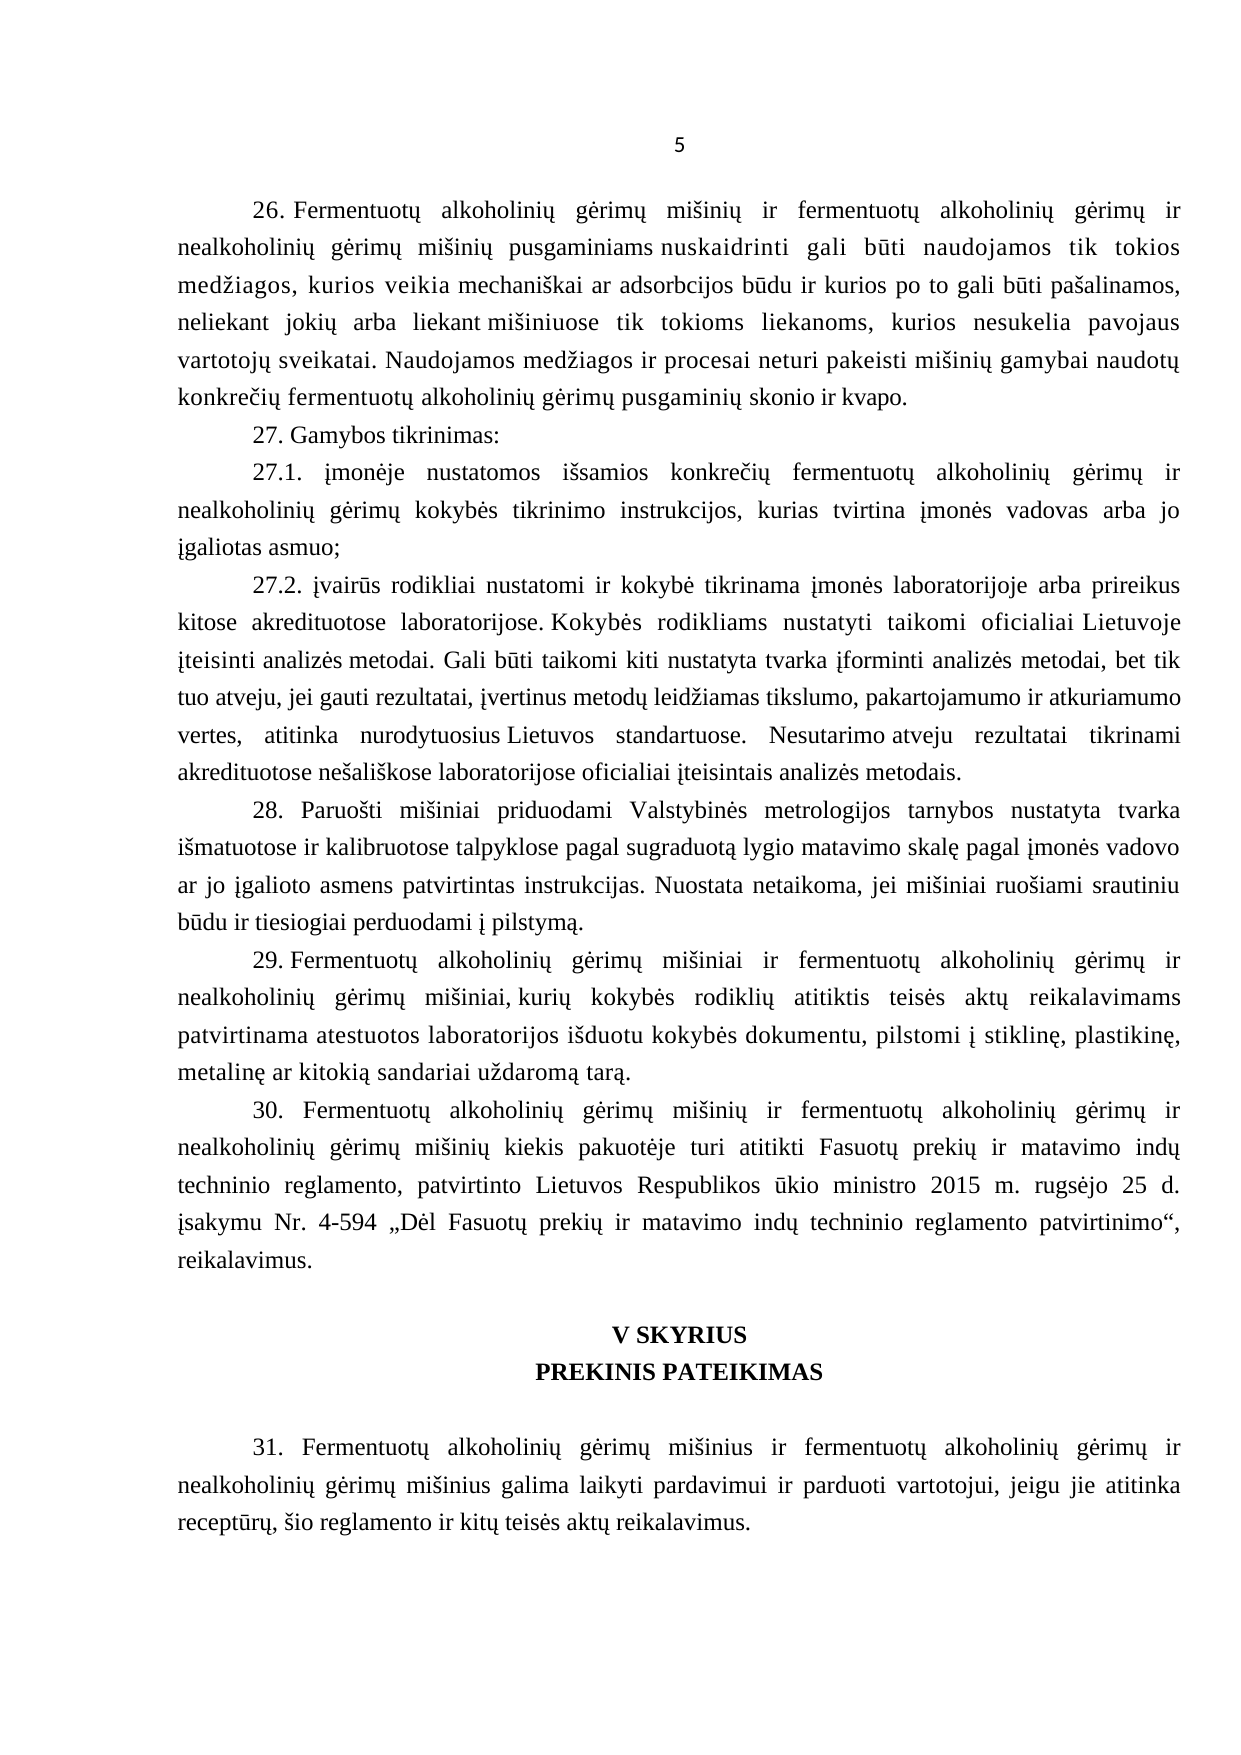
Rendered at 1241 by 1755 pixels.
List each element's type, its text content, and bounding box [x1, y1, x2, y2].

text 27.1. įmonėje nustatomos išsamios konkrečių fermentuotų alkoholinių gėrimų ir nealkoholinių gėrimų kokybės tikrinimo instrukcijos, kurias tvirtina įmonės vadovas arba jo įgaliotas asmuo; [177, 448, 1181, 561]
text V SKYRIUS [177, 1311, 1181, 1348]
text 31. Fermentuotų alkoholinių gėrimų mišinius ir fermentuotų alkoholinių gėrimų ir nealkoholinių gėrimų mišinius galima laikyti pardavimui ir parduoti vartotojui, jeigu jie atitinka receptūrų, šio reglamento ir kitų teisės aktų reikalavimus. [177, 1423, 1181, 1536]
text 28. Paruošti mišiniai priduodami Valstybinės metrologijos tarnybos nustatyta tvarka išmatuotose ir kalibruotose talpyklose pagal sugraduotą lygio matavimo skalę pagal įmonės vadovo ar jo įgalioto asmens patvirtintas instrukcijas. Nuostata netaikoma, jei mišiniai ruošiami srautiniu būdu ir tiesiogiai perduodami į pilstymą. [177, 786, 1181, 936]
text 26. Fermentuotų alkoholinių gėrimų mišinių ir fermentuotų alkoholinių gėrimų ir nealkoholinių gėrimų mišinių pusgaminiams nuskaidrinti gali būti naudojamos tik tokios medžiagos, kurios veikia mechaniškai ar adsorbcijos būdu ir kurios po to gali būti pašalinamos, neliekant jokių arba liekant mišiniuose tik tokioms liekanoms, kurios nesukelia pavojaus vartotojų sveikatai. Naudojamos medžiagos ir procesai neturi pakeisti mišinių gamybai naudotų konkrečių fermentuotų alkoholinių gėrimų pusgaminių skonio ir kvapo. [177, 186, 1181, 411]
text 27.2. įvairūs rodikliai nustatomi ir kokybė tikrinama įmonės laboratorijoje arba prireikus kitose akredituotose laboratorijose. Kokybės rodikliams nustatyti taikomi oficialiai Lietuvoje įteisinti analizės metodai. Gali būti taikomi kiti nustatyta tvarka įforminti analizės metodai, bet tik tuo atveju, jei gauti rezultatai, įvertinus metodų leidžiamas tikslumo, pakartojamumo ir atkuriamumo vertes, atitinka nurodytuosius Lietuvos standartuose. Nesutarimo atveju rezultatai tikrinami akredituotose nešališkose laboratorijose oficialiai įteisintais analizės metodais. [177, 561, 1181, 786]
text 27. Gamybos tikrinimas: [177, 411, 1181, 448]
text PREKINIS PATEIKIMAS [177, 1348, 1181, 1386]
text 29. Fermentuotų alkoholinių gėrimų mišiniai ir fermentuotų alkoholinių gėrimų ir nealkoholinių gėrimų mišiniai, kurių kokybės rodiklių atitiktis teisės aktų reikalavimams patvirtinama atestuotos laboratorijos išduotu kokybės dokumentu, pilstomi į stiklinę, plastikinę, metalinę ar kitokią sandariai uždaromą tarą. [177, 936, 1181, 1086]
text 30. Fermentuotų alkoholinių gėrimų mišinių ir fermentuotų alkoholinių gėrimų ir nealkoholinių gėrimų mišinių kiekis pakuotėje turi atitikti Fasuotų prekių ir matavimo indų techninio reglamento, patvirtinto Lietuvos Respublikos ūkio ministro 2015 m. rugsėjo 25 d. įsakymu Nr. 4-594 „Dėl Fasuotų prekių ir matavimo indų techninio reglamento patvirtinimo“, reikalavimus. [177, 1086, 1181, 1273]
